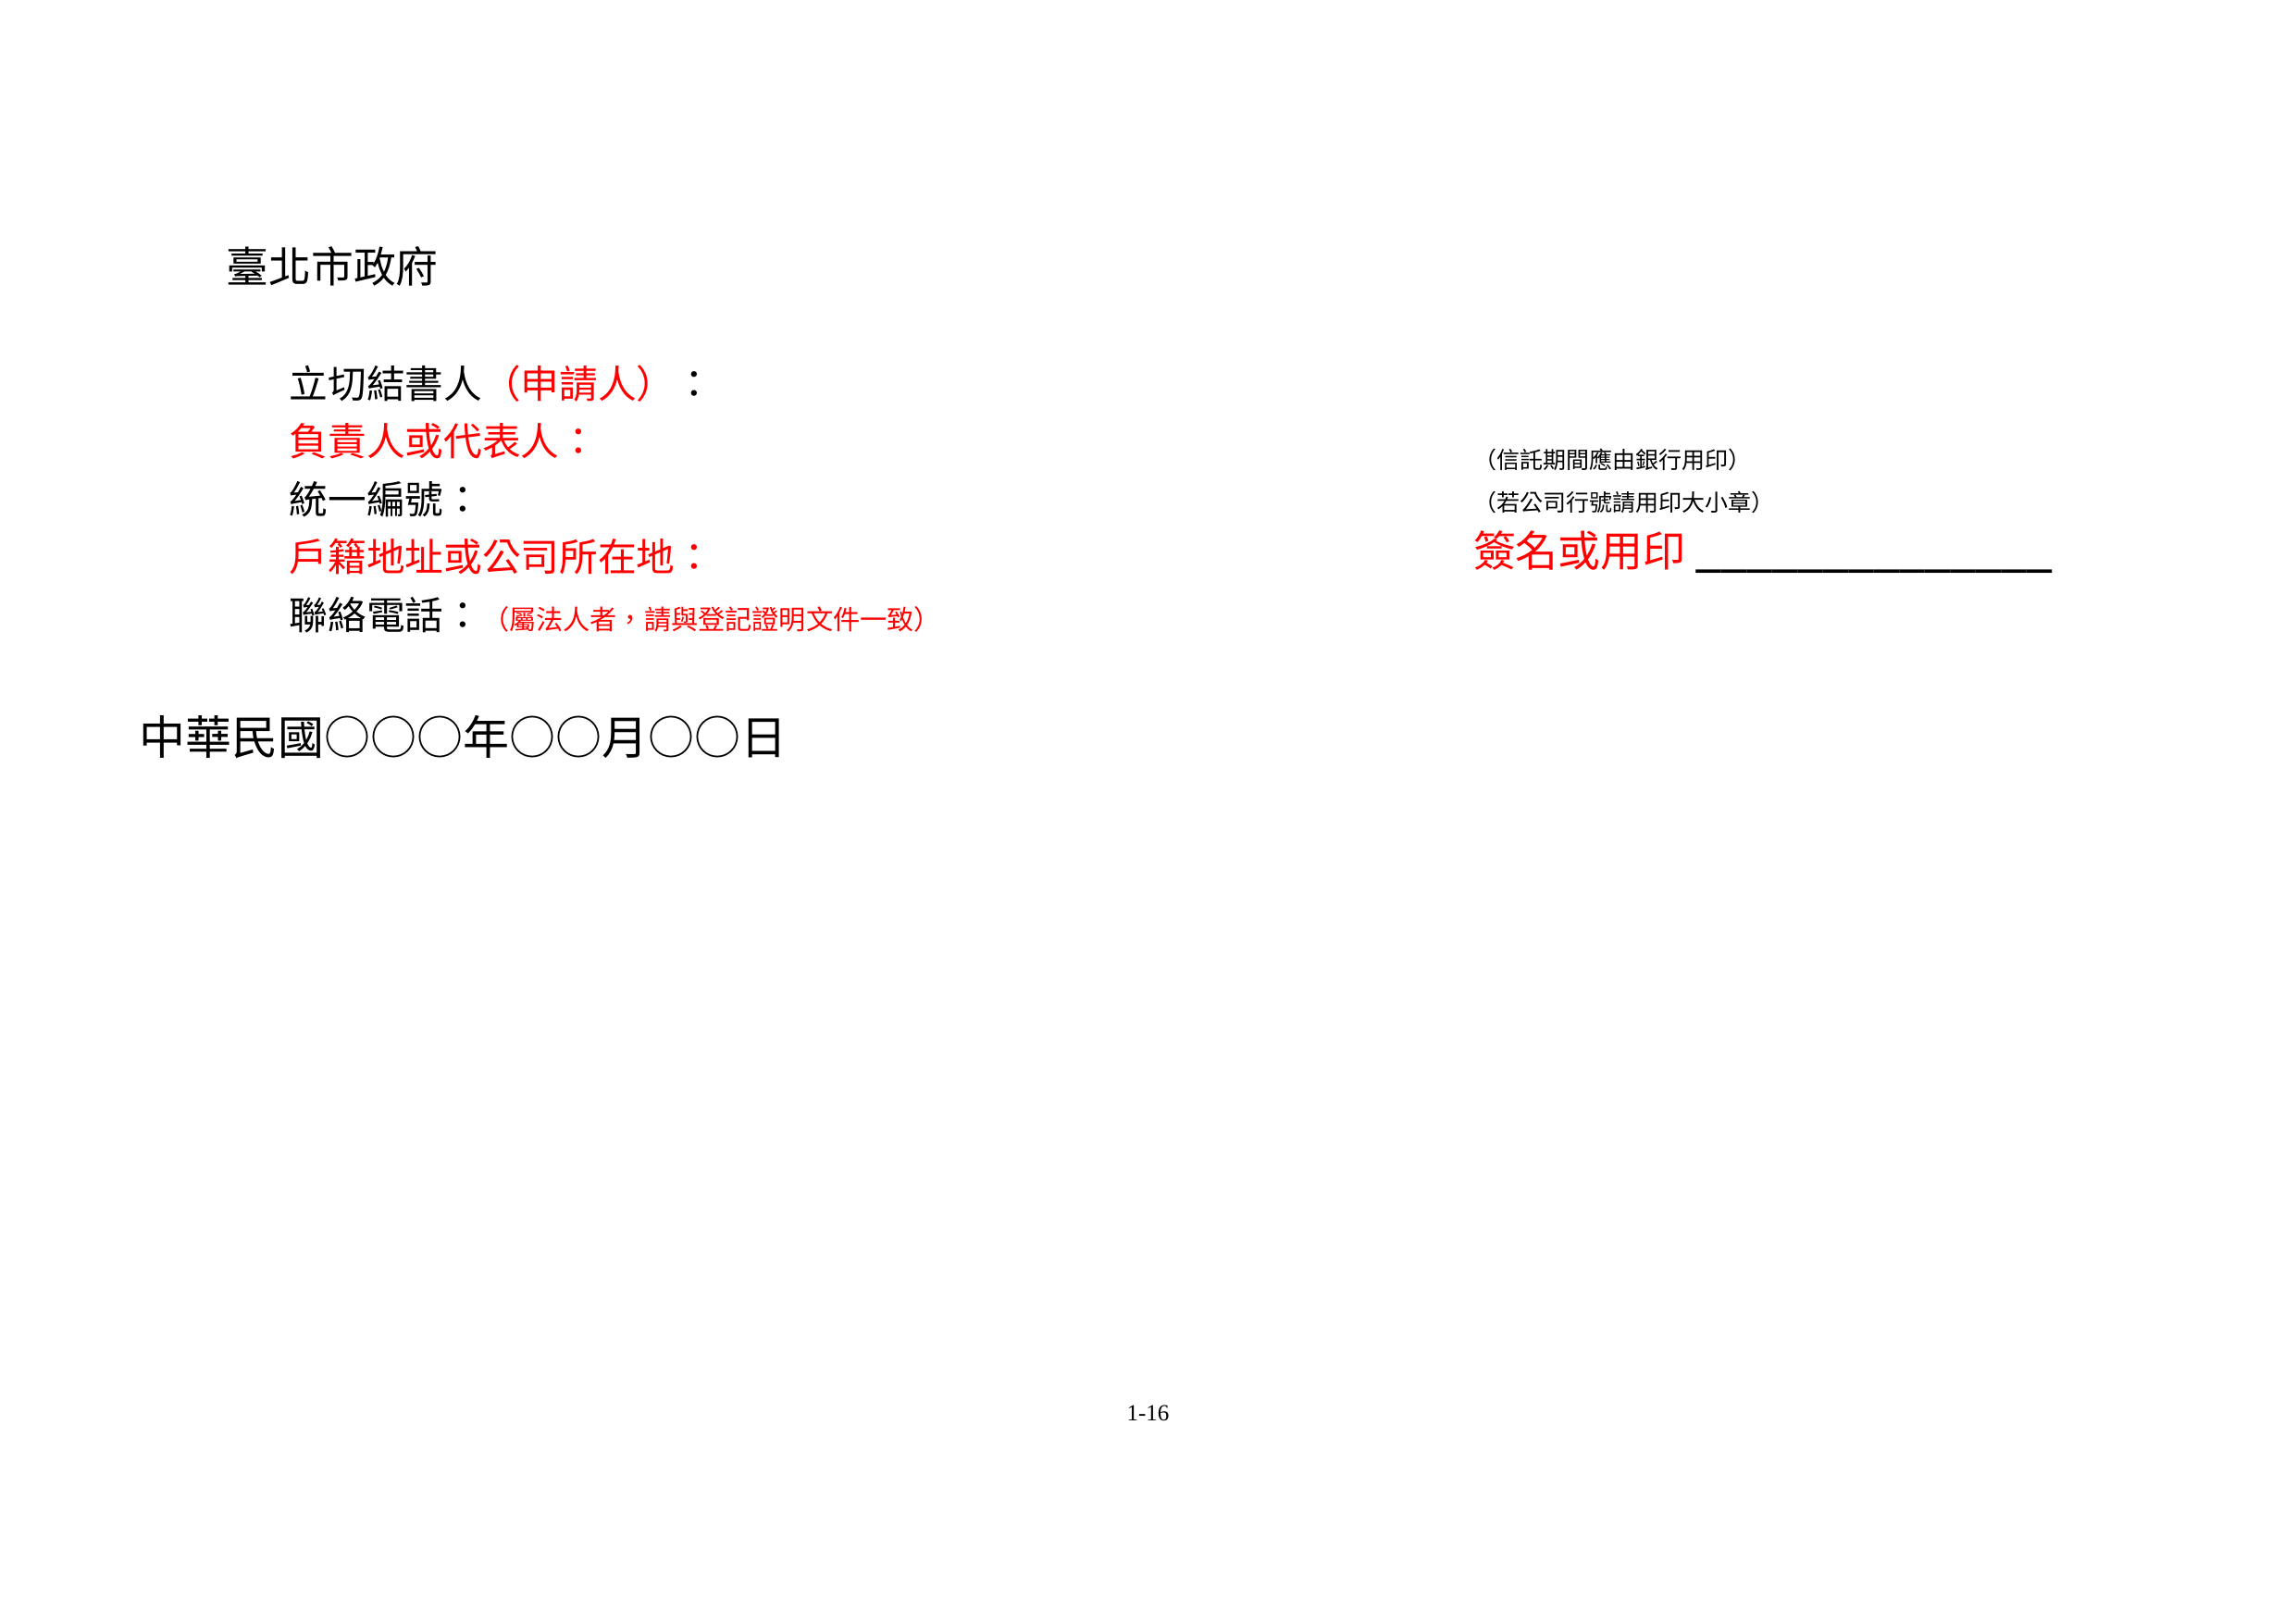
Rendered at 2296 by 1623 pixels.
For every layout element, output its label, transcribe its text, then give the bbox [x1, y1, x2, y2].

text 戶籍地址或公司所在地： [289, 516, 2156, 574]
text 聯絡電話：（屬法人者，請與登記證明文件一致） [289, 574, 2156, 632]
text 統一編號： [289, 458, 1459, 516]
text [1814, 458, 2156, 516]
text 立切結書人（申請人）： [289, 342, 2156, 401]
text 中華民國○○○年○○月○○日 [139, 666, 2156, 782]
text 臺北市政府 [139, 196, 2156, 312]
text 負責人或代表人： [289, 401, 2156, 458]
